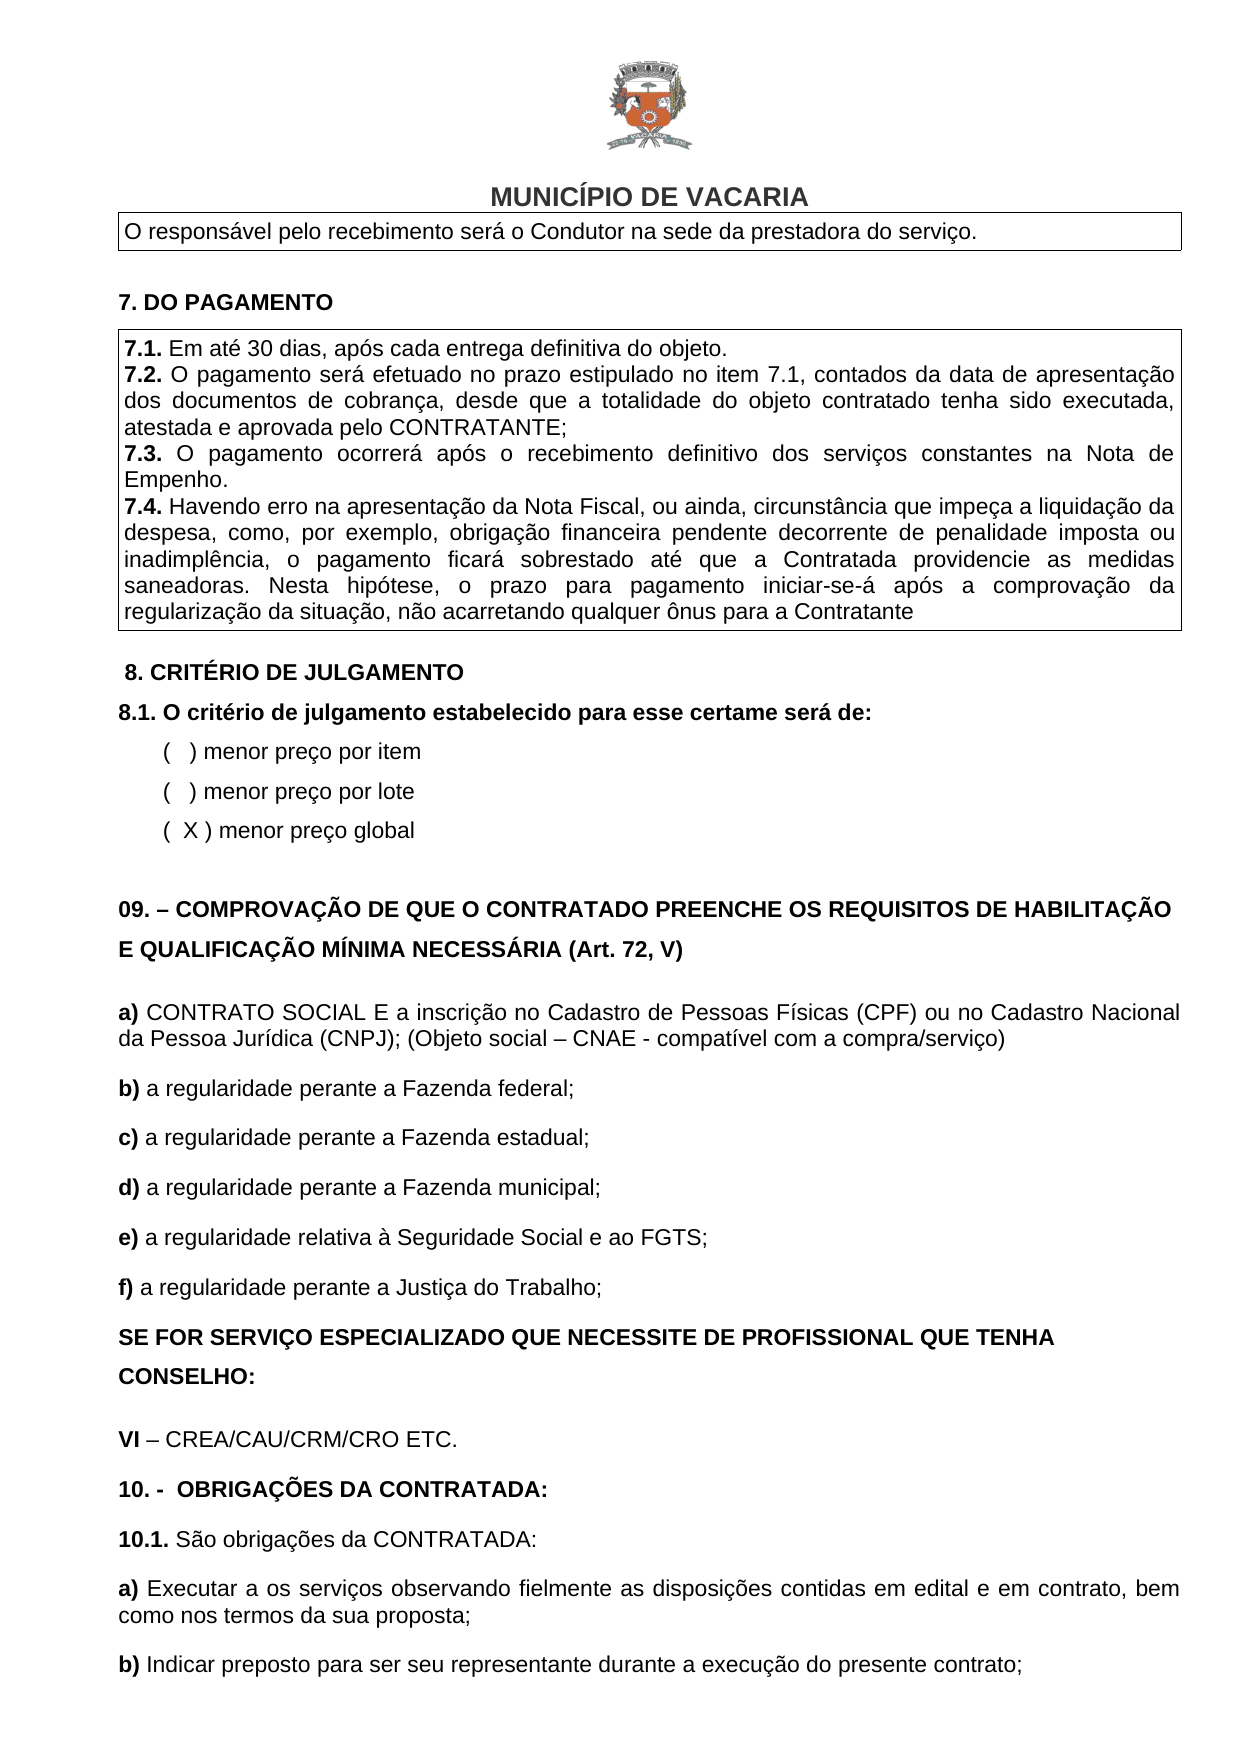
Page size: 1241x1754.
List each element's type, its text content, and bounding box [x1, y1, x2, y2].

text c) a regularidade perante a Fazenda estadual; [118, 1124, 1181, 1151]
text 8. CRITÉRIO DE JULGAMENTO [118, 659, 1181, 686]
list 7. DO PAGAMENTO [118, 289, 1181, 316]
picture [606, 60, 693, 150]
text b) Indicar preposto para ser seu representante durante a execução do presente contrato; [118, 1651, 1181, 1678]
text ( X ) menor preço global [118, 817, 1181, 843]
text 8.1. O critério de julgamento estabelecido para esse certame será de: [118, 699, 1181, 725]
text 10. - OBRIGAÇÕES DA CONTRATADA: [118, 1476, 1181, 1502]
text f) a regularidade perante a Justiça do Trabalho; [118, 1274, 1181, 1300]
text a) CONTRATO SOCIAL E a inscrição no Cadastro de Pessoas Físicas (CPF) ou no Cadastro Nacional da Pessoa Jurídica (CNPJ); (Objeto social – CNAE - compatível com a compra/serviço) [118, 998, 1181, 1051]
text SE FOR SERVIÇO ESPECIALIZADO QUE NECESSITE DE PROFISSIONAL QUE TENHA CONSELHO: [118, 1323, 1181, 1389]
text ( ) menor preço por lote [118, 778, 1181, 804]
list 09. – COMPROVAÇÃO DE QUE O CONTRATADO PREENCHE OS REQUISITOS DE HABILITAÇÃO E QUALIFICAÇÃO MÍNIMA NECESSÁRIA (Art. 72, V) [118, 896, 1181, 962]
text VI – CREA/CAU/CRM/CRO ETC. [118, 1426, 1181, 1452]
table_header 7.1. Em até 30 dias, após cada entrega definitiva do objeto. 7.2. O pagamento será efetuado no prazo estipulado no item 7.1, contados da data de apresentação dos documentos de cobrança, desde que a totalidade do objeto contratado tenha sido executada, atestada e aprovada pelo CONTRATANTE; 7.3. O pagamento ocorrerá após o recebimento definitivo dos serviços constantes na Nota de Empenho. 7.4. Havendo erro na apresentação da Nota Fiscal, ou ainda, circunstância que impeça a liquidação da despesa, como, por exemplo, obrigação financeira pendente decorrente de penalidade imposta ou inadimplência, o pagamento ficará sobrestado até que a Contratada providencie as medidas saneadoras. Nesta hipótese, o prazo para pagamento iniciar-se-á após a comprovação da regularização da situação, não acarretando qualquer ônus para a Contratante [119, 330, 1181, 630]
text b) a regularidade perante a Fazenda federal; [118, 1074, 1181, 1101]
text ( ) menor preço por item [118, 738, 1181, 764]
text a) Executar a os serviços observando fielmente as disposições contidas em edital e em contrato, bem como nos termos da sua proposta; [118, 1575, 1181, 1628]
text 10.1. São obrigações da CONTRATADA: [118, 1526, 1181, 1552]
table_header O responsável pelo recebimento será o Condutor na sede da prestadora do serviço. [119, 213, 1181, 250]
text d) a regularidade perante a Fazenda municipal; [118, 1174, 1181, 1201]
text e) a regularidade relativa à Seguridade Social e ao FGTS; [118, 1224, 1181, 1250]
